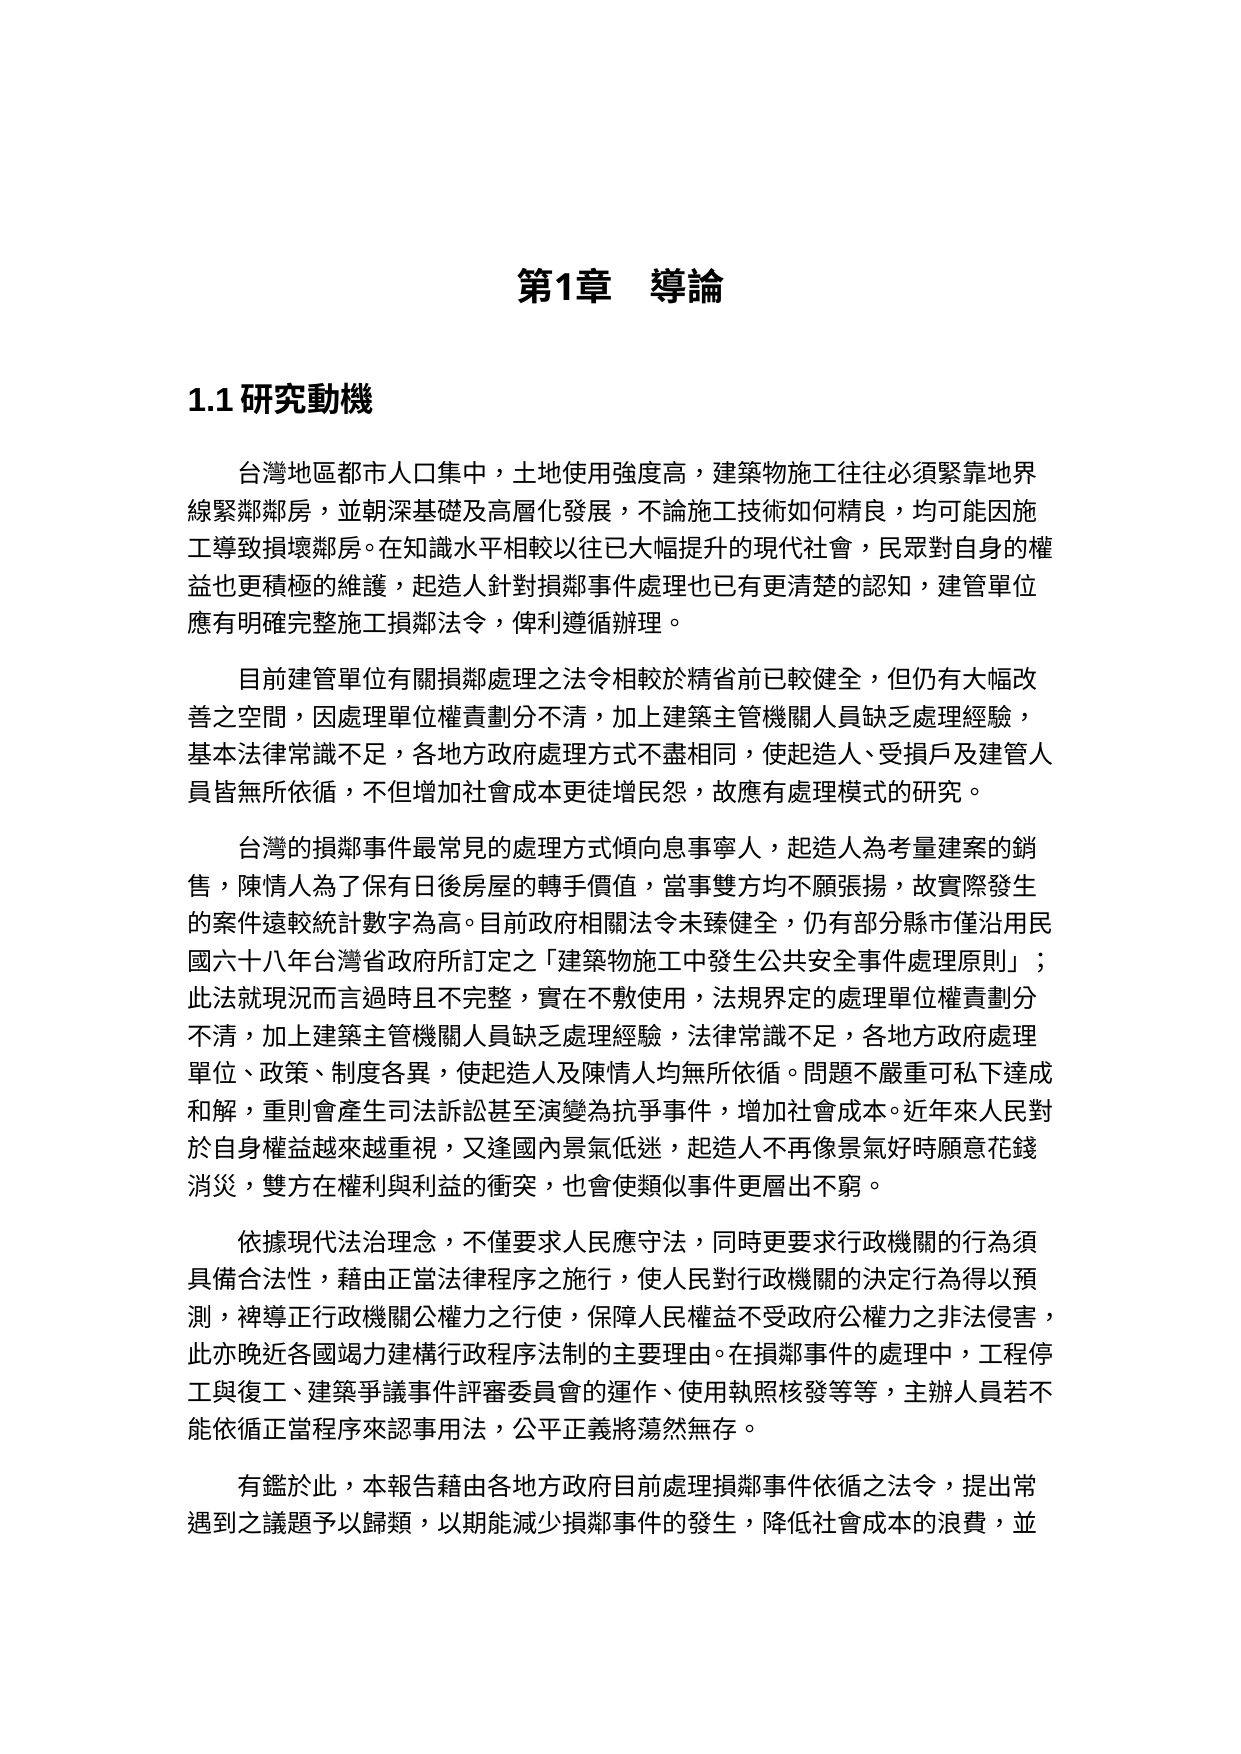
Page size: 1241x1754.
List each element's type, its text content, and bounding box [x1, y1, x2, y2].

text 台灣地區都市人口集中，土地使用強度高，建築物施工往往必須緊靠地界線緊鄰鄰房，並朝深基礎及高層化發展，不論施工技術如何精良，均可能因施工導致損壞鄰房。在知識水平相較以往已大幅提升的現代社會，民眾對自身的權益也更積極的維護，起造人針對損鄰事件處理也已有更清楚的認知，建管單位應有明確完整施工損鄰法令，俾利遵循辦理。 [187, 453, 1053, 641]
text 台灣的損鄰事件最常見的處理方式傾向息事寧人，起造人為考量建案的銷售，陳情人為了保有日後房屋的轉手價值，當事雙方均不願張揚，故實際發生的案件遠較統計數字為高。目前政府相關法令未臻健全，仍有部分縣市僅沿用民國六十八年台灣省政府所訂定之「建築物施工中發生公共安全事件處理原則」；此法就現況而言過時且不完整，實在不敷使用，法規界定的處理單位權責劃分不清，加上建築主管機關人員缺乏處理經驗，法律常識不足，各地方政府處理單位、政策、制度各異，使起造人及陳情人均無所依循。問題不嚴重可私下達成和解，重則會產生司法訴訟甚至演變為抗爭事件，增加社會成本。近年來人民對於自身權益越來越重視，又逢國內景氣低迷，起造人不再像景氣好時願意花錢消災，雙方在權利與利益的衝突，也會使類似事件更層出不窮。 [187, 828, 1053, 1203]
subtitle 導論 [187, 247, 1053, 322]
text 有鑑於此，本報告藉由各地方政府目前處理損鄰事件依循之法令，提出常遇到之議題予以歸類，以期能減少損鄰事件的發生，降低社會成本的浪費，並 [187, 1466, 1053, 1541]
text 依據現代法治理念，不僅要求人民應守法，同時更要求行政機關的行為須具備合法性，藉由正當法律程序之施行，使人民對行政機關的決定行為得以預測，裨導正行政機關公權力之行使，保障人民權益不受政府公權力之非法侵害，此亦晚近各國竭力建構行政程序法制的主要理由。在損鄰事件的處理中，工程停工與復工、建築爭議事件評審委員會的運作、使用執照核發等等，主辦人員若不能依循正當程序來認事用法，公平正義將蕩然無存。 [187, 1222, 1053, 1447]
text 目前建管單位有關損鄰處理之法令相較於精省前已較健全，但仍有大幅改善之空間，因處理單位權責劃分不清，加上建築主管機關人員缺乏處理經驗，基本法律常識不足，各地方政府處理方式不盡相同，使起造人、受損戶及建管人員皆無所依循，不但增加社會成本更徒增民怨，故應有處理模式的研究。 [187, 659, 1053, 809]
subtitle 1.1研究動機 [187, 359, 1053, 434]
